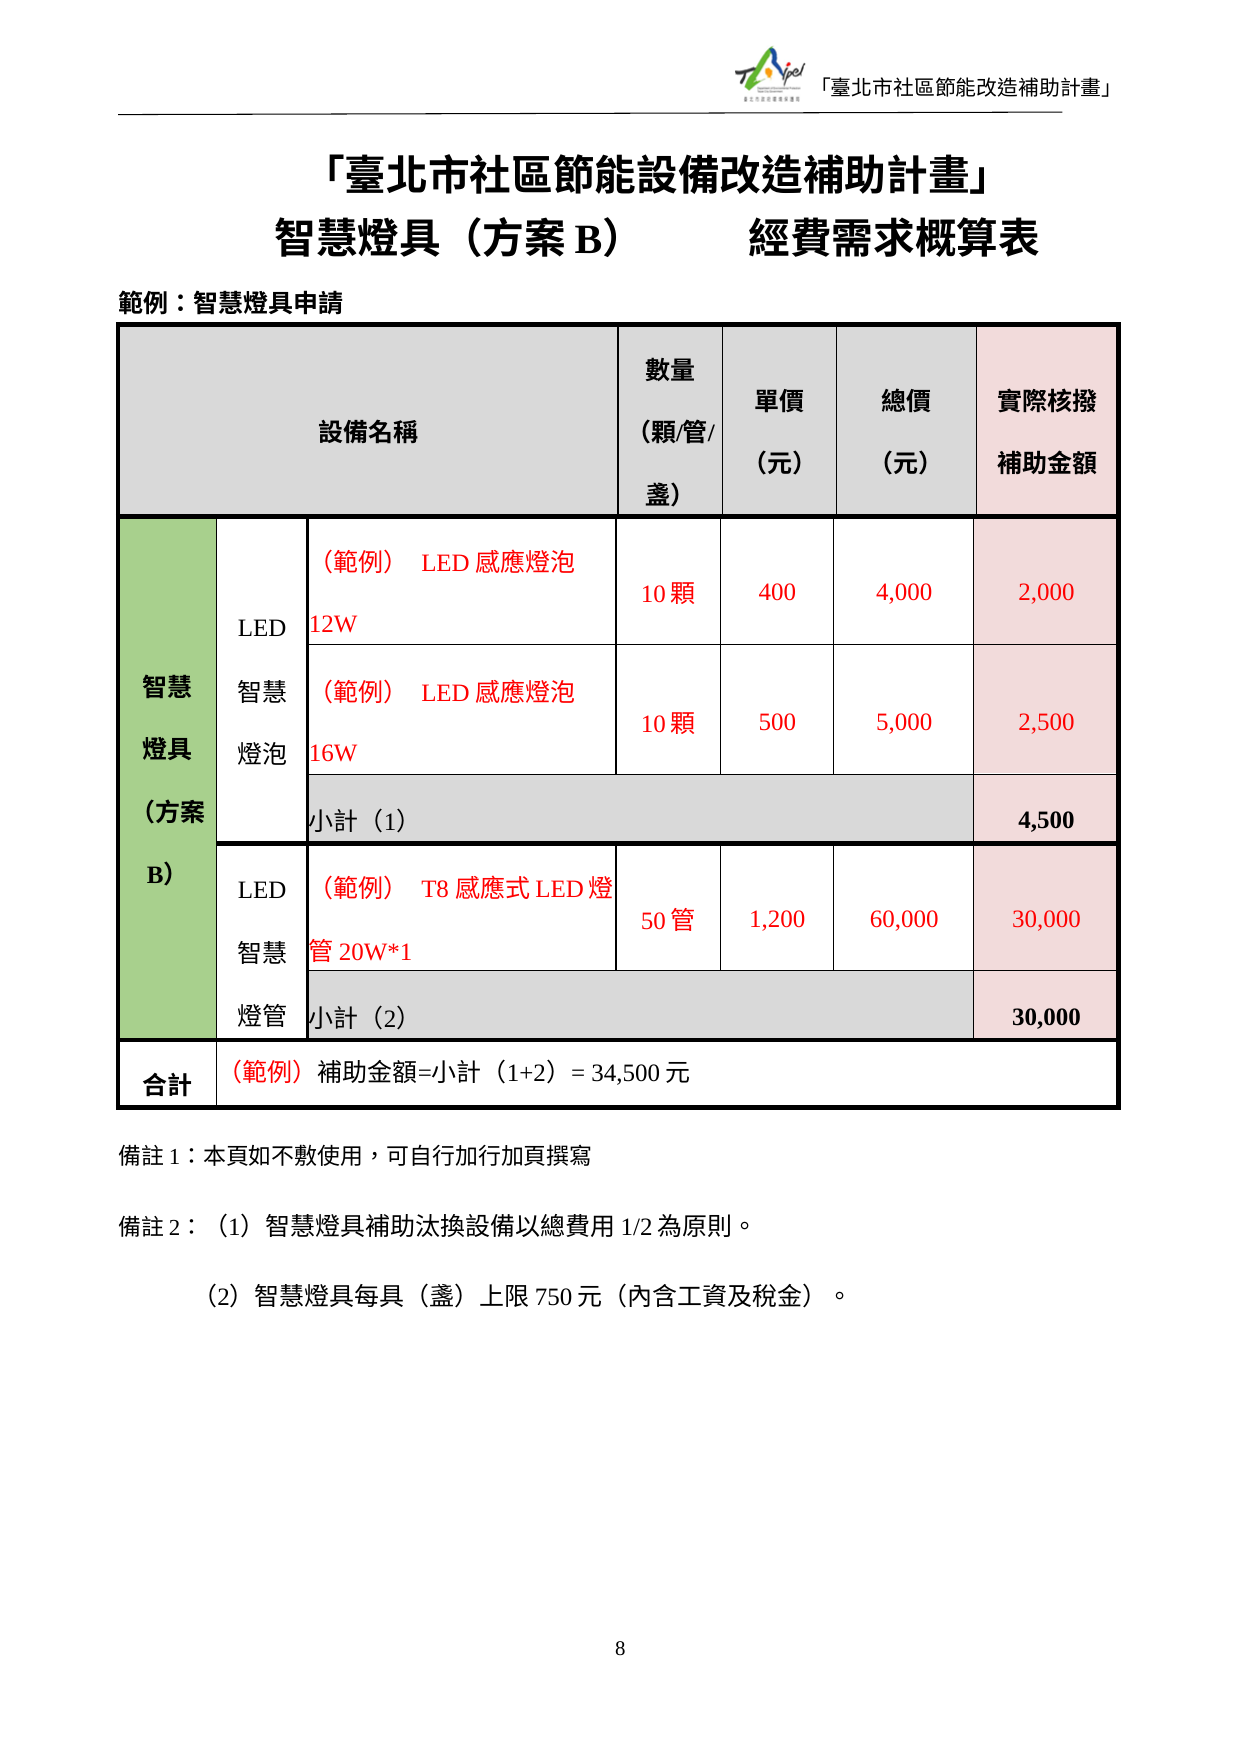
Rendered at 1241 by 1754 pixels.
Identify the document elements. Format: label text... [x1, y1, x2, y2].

table_cell 30,000 [974, 846, 1116, 970]
table_cell 2,500 [974, 645, 1116, 773]
table_cell 400 [721, 519, 833, 644]
table_cell 10顆 [617, 519, 720, 644]
table_cell 小計（1） [309, 775, 973, 841]
table_cell 50管 [617, 846, 720, 970]
table_cell LED 智慧 燈管 [217, 846, 306, 1038]
table_cell LED 智慧 燈泡 [217, 519, 306, 841]
table_cell （範例）補助金額=小計（1+2）= 34,500元 [217, 1042, 1116, 1105]
table_cell 30,000 [974, 971, 1116, 1038]
text （2）智慧燈具每具（盞）上限750元（內含工資及稅金）。 [192, 1253, 1122, 1316]
table_cell （範例） T8 感應式LED燈管20W*1 [309, 846, 615, 970]
table_cell （範例） LED感應燈泡16W [309, 645, 615, 773]
text 範例：智慧燈具申請 [118, 259, 1122, 322]
table_cell 1,200 [721, 846, 833, 970]
table_header 單價（元） [723, 327, 836, 514]
table_cell 4,500 [974, 775, 1116, 841]
text 備註2：（1）智慧燈具補助汰換設備以總費用1/2為原則。 [118, 1183, 1122, 1246]
table_cell （範例） LED感應燈泡12W [309, 519, 615, 644]
table_header 總價 （元） [837, 327, 976, 514]
text 備註1：本頁如不敷使用，可自行加行加頁撰寫 [118, 1113, 1122, 1176]
table_cell 合計 [120, 1042, 216, 1105]
table_cell 小計（2） [309, 971, 973, 1038]
table_cell 5,000 [834, 645, 973, 773]
table_cell 智慧 燈具 （方案B） [120, 519, 216, 1038]
table_cell 10顆 [617, 645, 720, 773]
text 「臺北市社區節能設備改造補助計畫」 智慧燈具（方案B） 經費需求概算表 [192, 131, 1122, 256]
table_header 數量 （顆/管/盞） [619, 327, 722, 514]
table_header 設備名稱 [120, 327, 617, 514]
table_cell 60,000 [834, 846, 973, 970]
table_cell 500 [721, 645, 833, 773]
table_cell 4,000 [834, 519, 973, 644]
table_cell 2,000 [974, 519, 1116, 644]
table_header 實際核撥 補助金額 [977, 327, 1116, 514]
